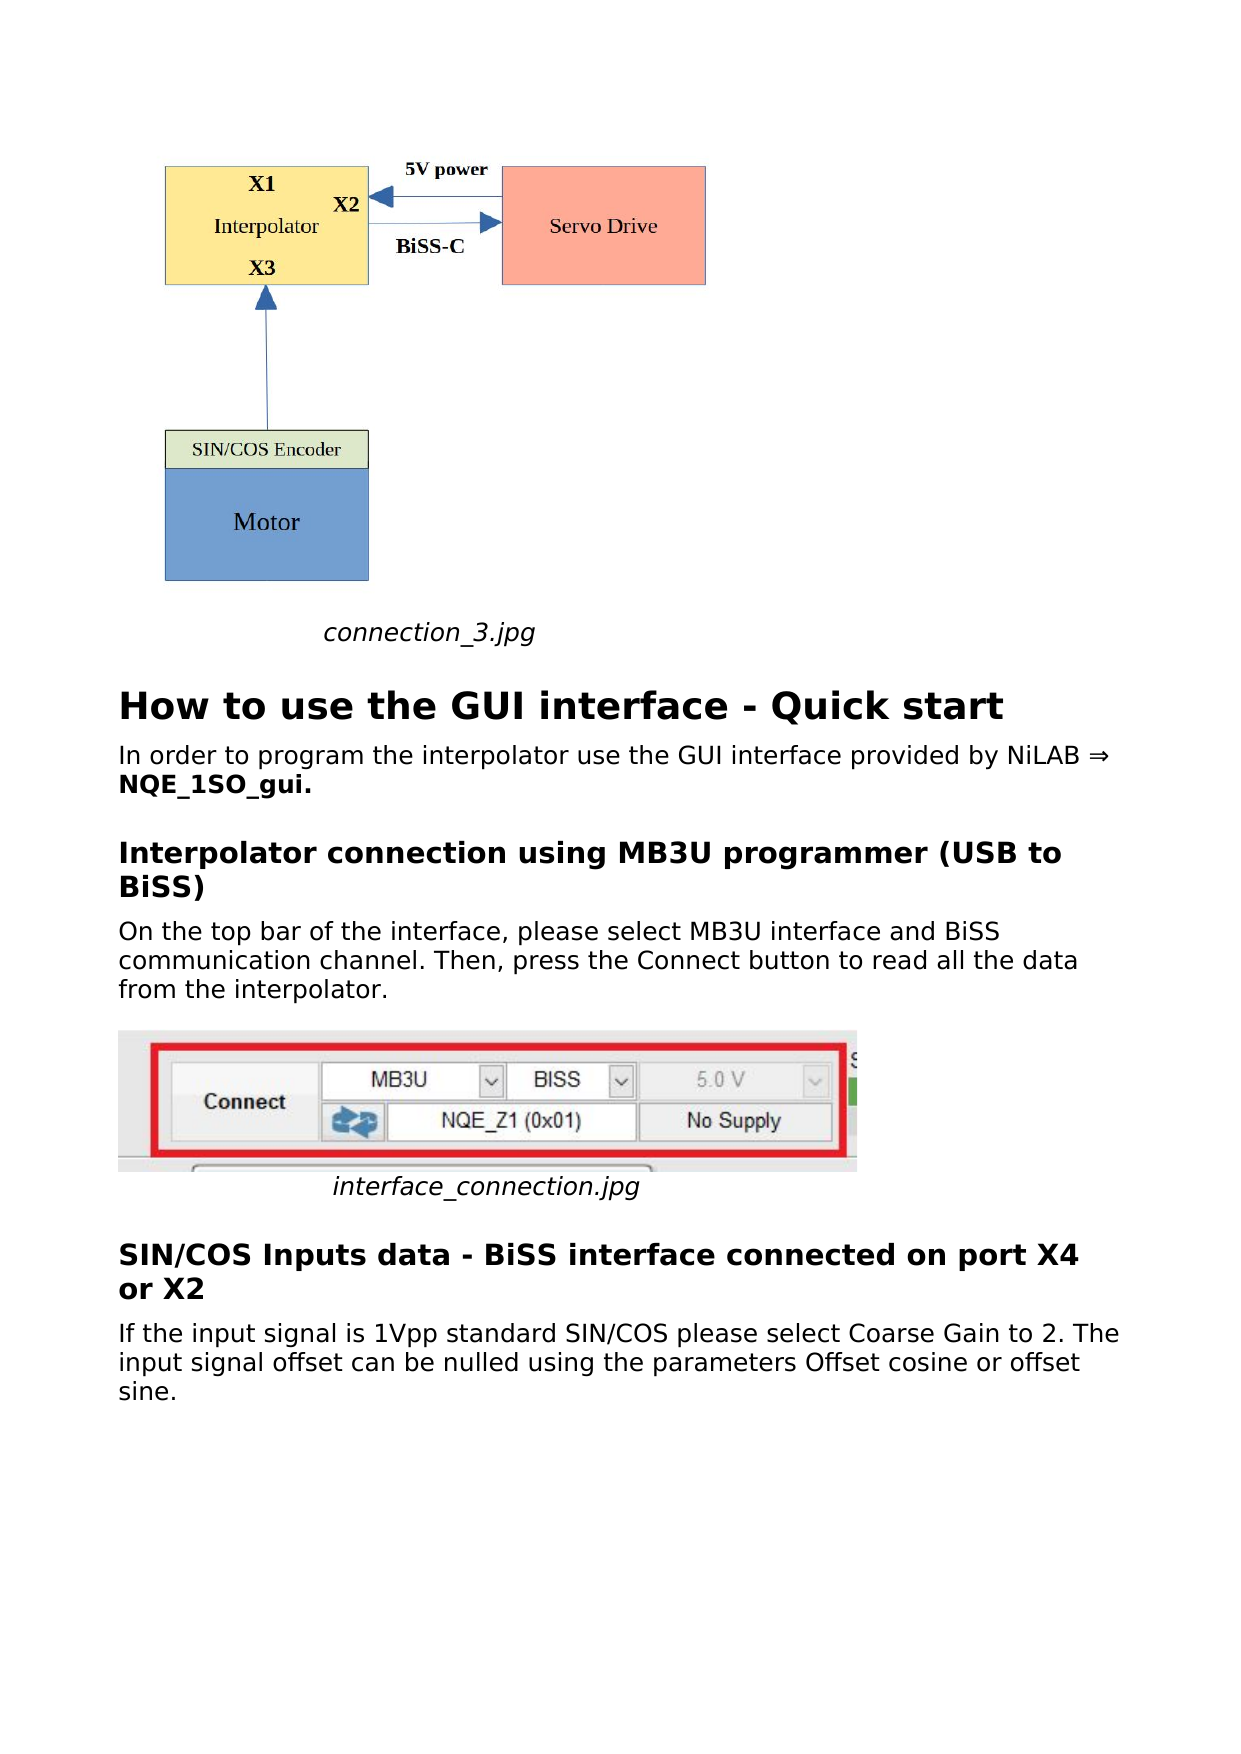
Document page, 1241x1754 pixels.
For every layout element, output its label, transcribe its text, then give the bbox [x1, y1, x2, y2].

picture [118, 1029, 858, 1172]
text In order to program the interpolator use the GUI interface provided by NiLAB ⇒ NQE_1SO_gui. [118, 741, 1122, 799]
text connection_3.jpg [118, 619, 743, 647]
text interface_connection.jpg [118, 1172, 857, 1201]
subtitle How to use the GUI interface - Quick start [118, 685, 1122, 728]
subtitle SIN/COS Inputs data - BiSS interface connected on port X4 or X2 [118, 1238, 1122, 1306]
picture [118, 130, 744, 619]
text On the top bar of the interface, please select MB3U interface and BiSS communication channel. Then, press the Connect button to read all the data from the interpolator. [118, 917, 1122, 1005]
text If the input signal is 1Vpp standard SIN/COS please select Coarse Gain to 2. The input signal offset can be nulled using the parameters Offset cosine or offset sine. [118, 1319, 1122, 1406]
subtitle Interpolator connection using MB3U programmer (USB to BiSS) [118, 837, 1122, 905]
